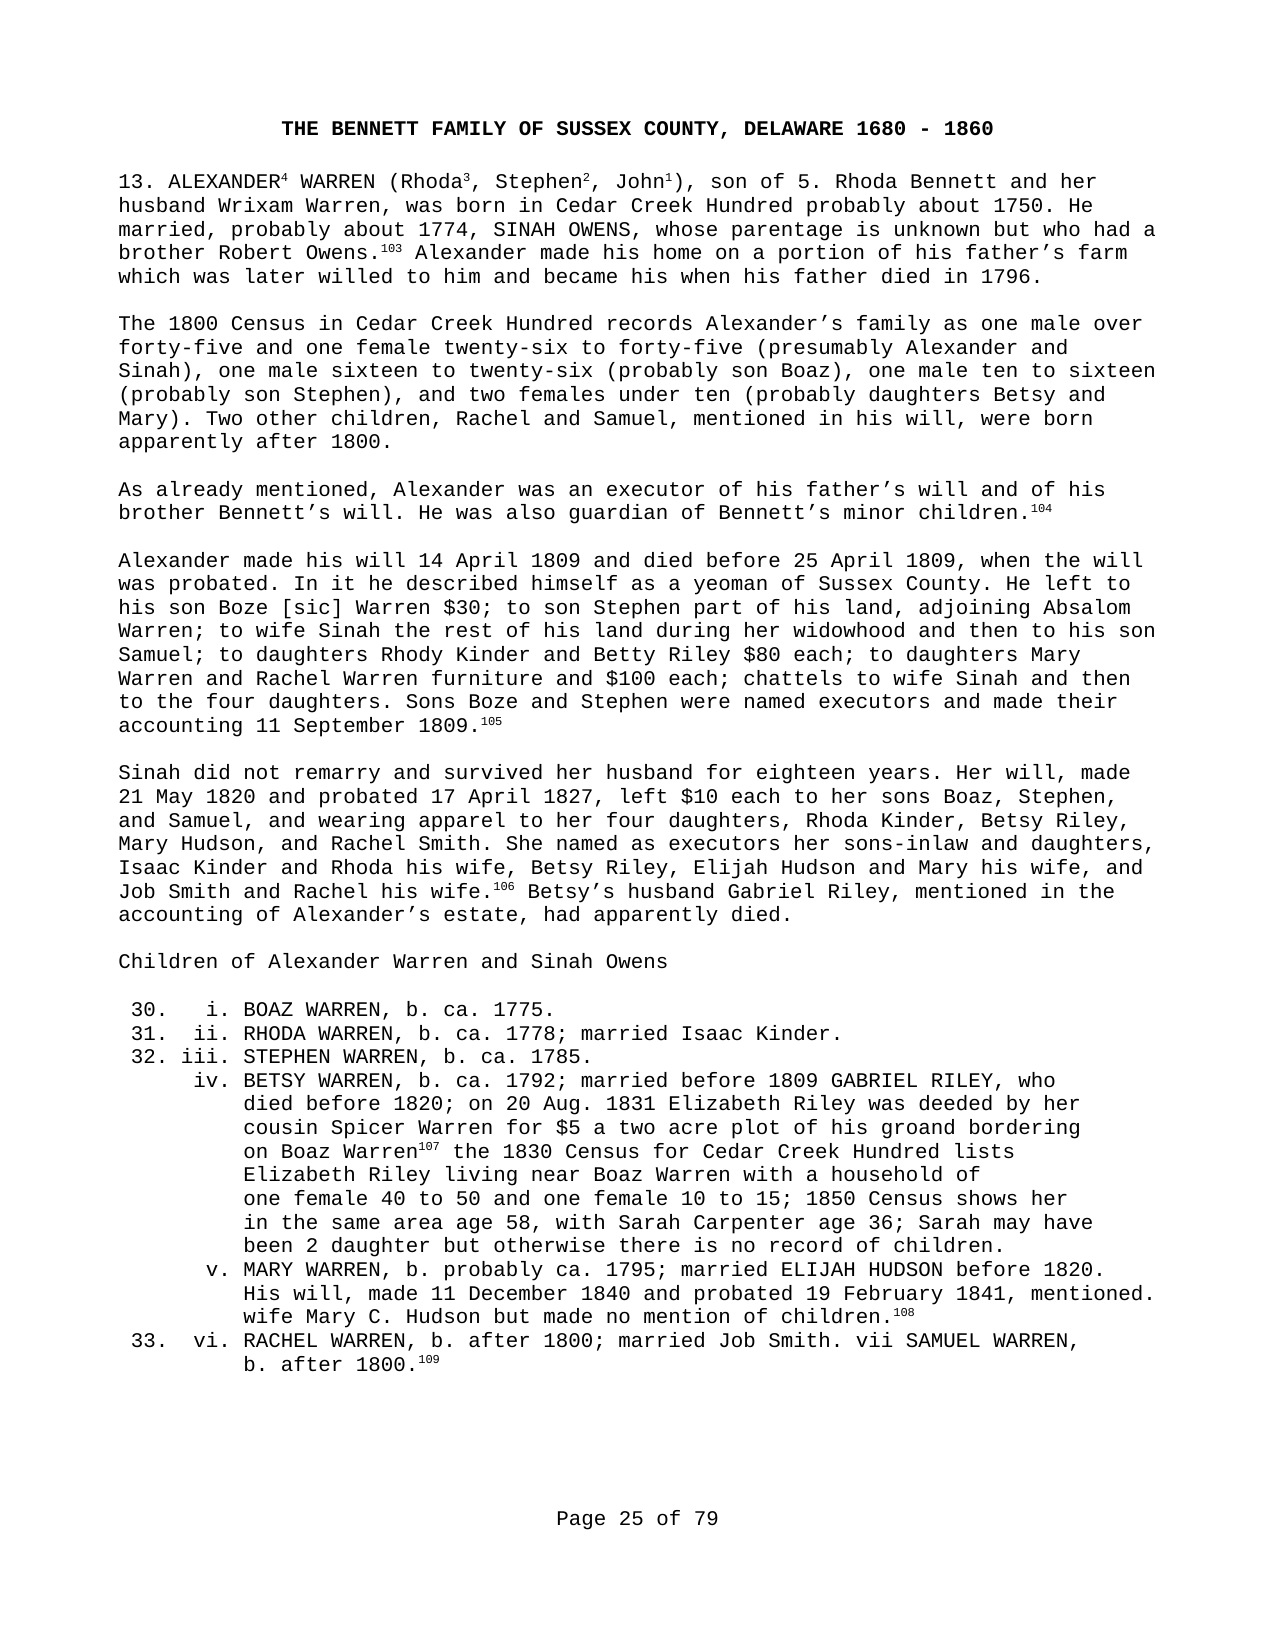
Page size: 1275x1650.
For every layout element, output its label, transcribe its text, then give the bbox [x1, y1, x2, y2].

text b. after 1800.109 [118, 1353, 1157, 1377]
text in the same area age 58, with Sarah Carpenter age 36; Sarah may have [118, 1212, 1157, 1235]
text one female 40 to 50 and one female 10 to 15; 1850 Census shows her [118, 1188, 1157, 1212]
text 33. vi. RACHEL WARREN, b. after 1800; married Job Smith. vii SAMUEL WARREN, [118, 1330, 1157, 1353]
text As already mentioned, Alexander was an executor of his father’s will and of his brother Bennett’s will. He was also guardian of Bennett’s minor children.104 [118, 479, 1157, 526]
text been 2 daughter but otherwise there is no record of children. [118, 1235, 1157, 1259]
text Children of Alexander Warren and Sinah Owens [118, 952, 1157, 975]
text on Boaz Warren107 the 1830 Census for Cedar Creek Hundred lists [118, 1141, 1157, 1164]
text 13. ALEXANDER4 WARREN (Rhoda3, Stephen2, John1), son of 5. Rhoda Bennett and her husband Wrixam Warren, was born in Cedar Creek Hundred probably about 1750. He married, probably about 1774, SINAH OWENS, whose parentage is unknown but who had a brother Robert Owens.103 Alexander made his home on a portion of his father’s farm which was later willed to him and became his when his father died in 1796. [118, 171, 1157, 289]
text wife Mary C. Hudson but made no mention of children.108 [118, 1306, 1157, 1330]
text Sinah did not remarry and survived her husband for eighteen years. Her will, made 21 May 1820 and probated 17 April 1827, left $10 each to her sons Boaz, Stephen, and Samuel, and wearing apparel to her four daughters, Rhoda Kinder, Betsy Riley, Mary Hudson, and Rachel Smith. She named as executors her sons-inlaw and daughters, Isaac Kinder and Rhoda his wife, Betsy Riley, Elijah Hudson and Mary his wife, and Job Smith and Rachel his wife.106 Betsy’s husband Gabriel Riley, mentioned in the accounting of Alexander’s estate, had apparently died. [118, 762, 1157, 928]
text iv. BETSY WARREN, b. ca. 1792; married before 1809 GABRIEL RILEY, who [118, 1070, 1157, 1093]
text Elizabeth Riley living near Boaz Warren with a household of [118, 1164, 1157, 1188]
text cousin Spicer Warren for $5 a two acre plot of his groand bordering [118, 1117, 1157, 1141]
text 30. i. BOAZ WARREN, b. ca. 1775. [118, 999, 1157, 1022]
text His will, made 11 December 1840 and probated 19 February 1841, mentioned. [118, 1283, 1157, 1306]
text died before 1820; on 20 Aug. 1831 Elizabeth Riley was deeded by her [118, 1093, 1157, 1117]
text 31. ii. RHODA WARREN, b. ca. 1778; married Isaac Kinder. [118, 1022, 1157, 1046]
text v. MARY WARREN, b. probably ca. 1795; married ELIJAH HUDSON before 1820. [118, 1259, 1157, 1283]
text Alexander made his will 14 April 1809 and died before 25 April 1809, when the will was probated. In it he described himself as a yeoman of Sussex County. He left to his son Boze [sic] Warren $30; to son Stephen part of his land, adjoining Absalom Warren; to wife Sinah the rest of his land during her widowhood and then to his son Samuel; to daughters Rhody Kinder and Betty Riley $80 each; to daughters Mary Warren and Rachel Warren furniture and $100 each; chattels to wife Sinah and then to the four daughters. Sons Boze and Stephen were named executors and made their accounting 11 September 1809.105 [118, 549, 1157, 739]
text The 1800 Census in Cedar Creek Hundred records Alexander’s family as one male over forty-five and one female twenty-six to forty-five (presumably Alexander and Sinah), one male sixteen to twenty-six (probably son Boaz), one male ten to sixteen (probably son Stephen), and two females under ten (probably daughters Betsy and Mary). Two other children, Rachel and Samuel, mentioned in his will, were born apparently after 1800. [118, 313, 1157, 455]
text 32. iii. STEPHEN WARREN, b. ca. 1785. [118, 1046, 1157, 1070]
